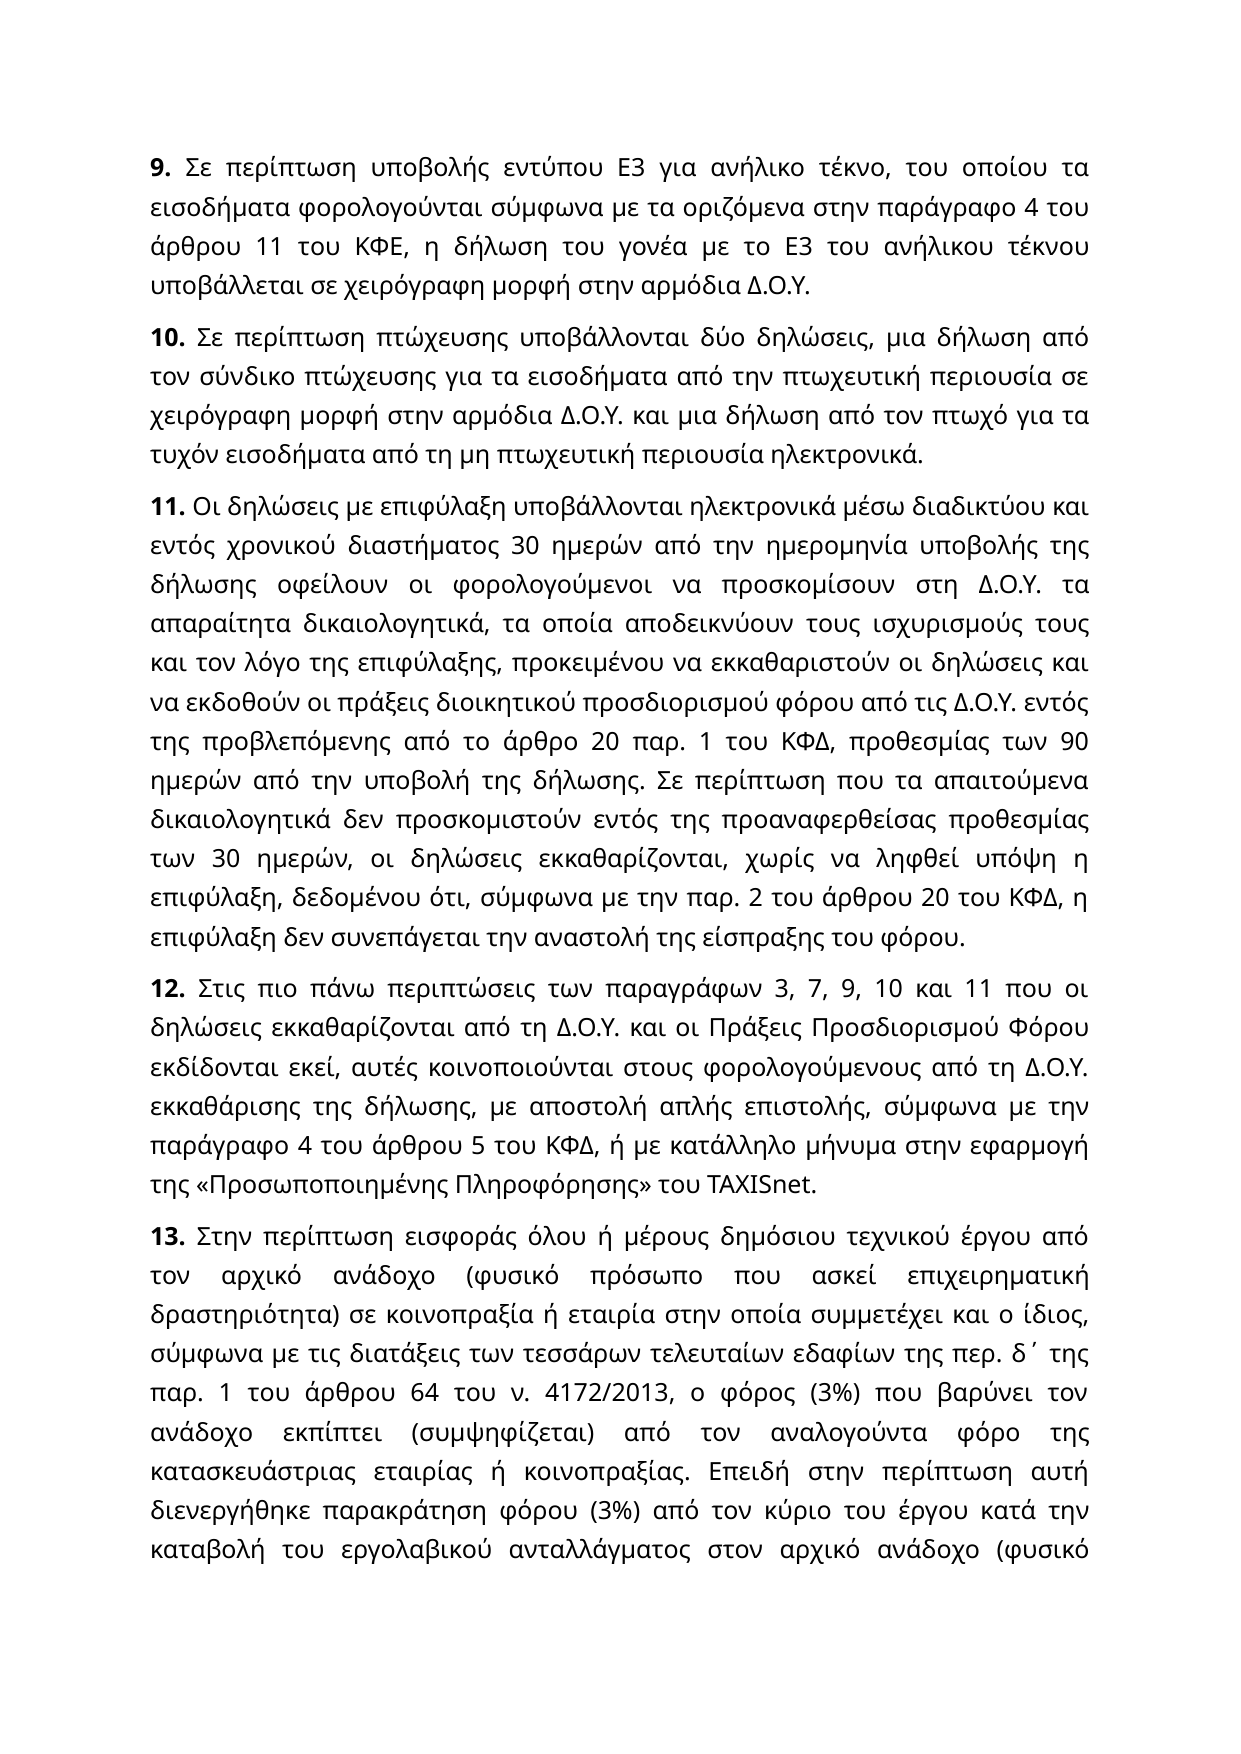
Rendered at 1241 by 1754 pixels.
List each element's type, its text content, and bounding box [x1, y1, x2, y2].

text 9. Σε περίπτωση υποβολής εντύπου Ε3 για ανήλικο τέκνο, του οποίου τα εισοδήματα φορολογούνται σύμφωνα με τα οριζόμενα στην παράγραφο 4 του άρθρου 11 του ΚΦΕ, η δήλωση του γονέα με το Ε3 του ανήλικου τέκνου υποβάλλεται σε χειρόγραφη μορφή στην αρμόδια Δ.Ο.Υ. [150, 150, 1090, 302]
text 11. Οι δηλώσεις με επιφύλαξη υποβάλλονται ηλεκτρονικά μέσω διαδικτύου και εντός χρονικού διαστήματος 30 ημερών από την ημερομηνία υποβολής της δήλωσης οφείλουν οι φορολογούμενοι να προσκομίσουν στη Δ.Ο.Υ. τα απαραίτητα δικαιολογητικά, τα οποία αποδεικνύουν τους ισχυρισμούς τους και τον λόγο της επιφύλαξης, προκειμένου να εκκαθαριστούν οι δηλώσεις και να εκδοθούν οι πράξεις διοικητικού προσδιορισμού φόρου από τις Δ.Ο.Υ. εντός της προβλεπόμενης από το άρθρο 20 παρ. 1 του ΚΦΔ, προθεσμίας των 90 ημερών από την υποβολή της δήλωσης. Σε περίπτωση που τα απαιτούμενα δικαιολογητικά δεν προσκομιστούν εντός της προαναφερθείσας προθεσμίας των 30 ημερών, οι δηλώσεις εκκαθαρίζονται, χωρίς να ληφθεί υπόψη η επιφύλαξη, δεδομένου ότι, σύμφωνα με την παρ. 2 του άρθρου 20 του ΚΦΔ, η επιφύλαξη δεν συνεπάγεται την αναστολή της είσπραξης του φόρου. [150, 488, 1090, 953]
text 13. Στην περίπτωση εισφοράς όλου ή μέρους δημόσιου τεχνικού έργου από τον αρχικό ανάδοχο (φυσικό πρόσωπο που ασκεί επιχειρηματική δραστηριότητα) σε κοινοπραξία ή εταιρία στην οποία συμμετέχει και ο ίδιος, σύμφωνα με τις διατάξεις των τεσσάρων τελευταίων εδαφίων της περ. δ΄ της παρ. 1 του άρθρου 64 του ν. 4172/2013, ο φόρος (3%) που βαρύνει τον ανάδοχο εκπίπτει (συμψηφίζεται) από τον αναλογούντα φόρο της κατασκευάστριας εταιρίας ή κοινοπραξίας. Επειδή στην περίπτωση αυτή διενεργήθηκε παρακράτηση φόρου (3%) από τον κύριο του έργου κατά την καταβολή του εργολαβικού ανταλλάγματος στον αρχικό ανάδοχο (φυσικό [150, 1218, 1090, 1566]
text 10. Σε περίπτωση πτώχευσης υποβάλλονται δύο δηλώσεις, μια δήλωση από τον σύνδικο πτώχευσης για τα εισοδήματα από την πτωχευτική περιουσία σε χειρόγραφη μορφή στην αρμόδια Δ.Ο.Υ. και μια δήλωση από τον πτωχό για τα τυχόν εισοδήματα από τη μη πτωχευτική περιουσία ηλεκτρονικά. [150, 319, 1090, 471]
text 12. Στις πιο πάνω περιπτώσεις των παραγράφων 3, 7, 9, 10 και 11 που οι δηλώσεις εκκαθαρίζονται από τη Δ.Ο.Υ. και οι Πράξεις Προσδιορισμού Φόρου εκδίδονται εκεί, αυτές κοινοποιούνται στους φορολογούμενους από τη Δ.Ο.Υ. εκκαθάρισης της δήλωσης, με αποστολή απλής επιστολής, σύμφωνα με την παράγραφο 4 του άρθρου 5 του ΚΦΔ, ή με κατάλληλο μήνυμα στην εφαρμογή της «Προσωποποιημένης Πληροφόρησης» του TAXISnet. [150, 971, 1090, 1201]
